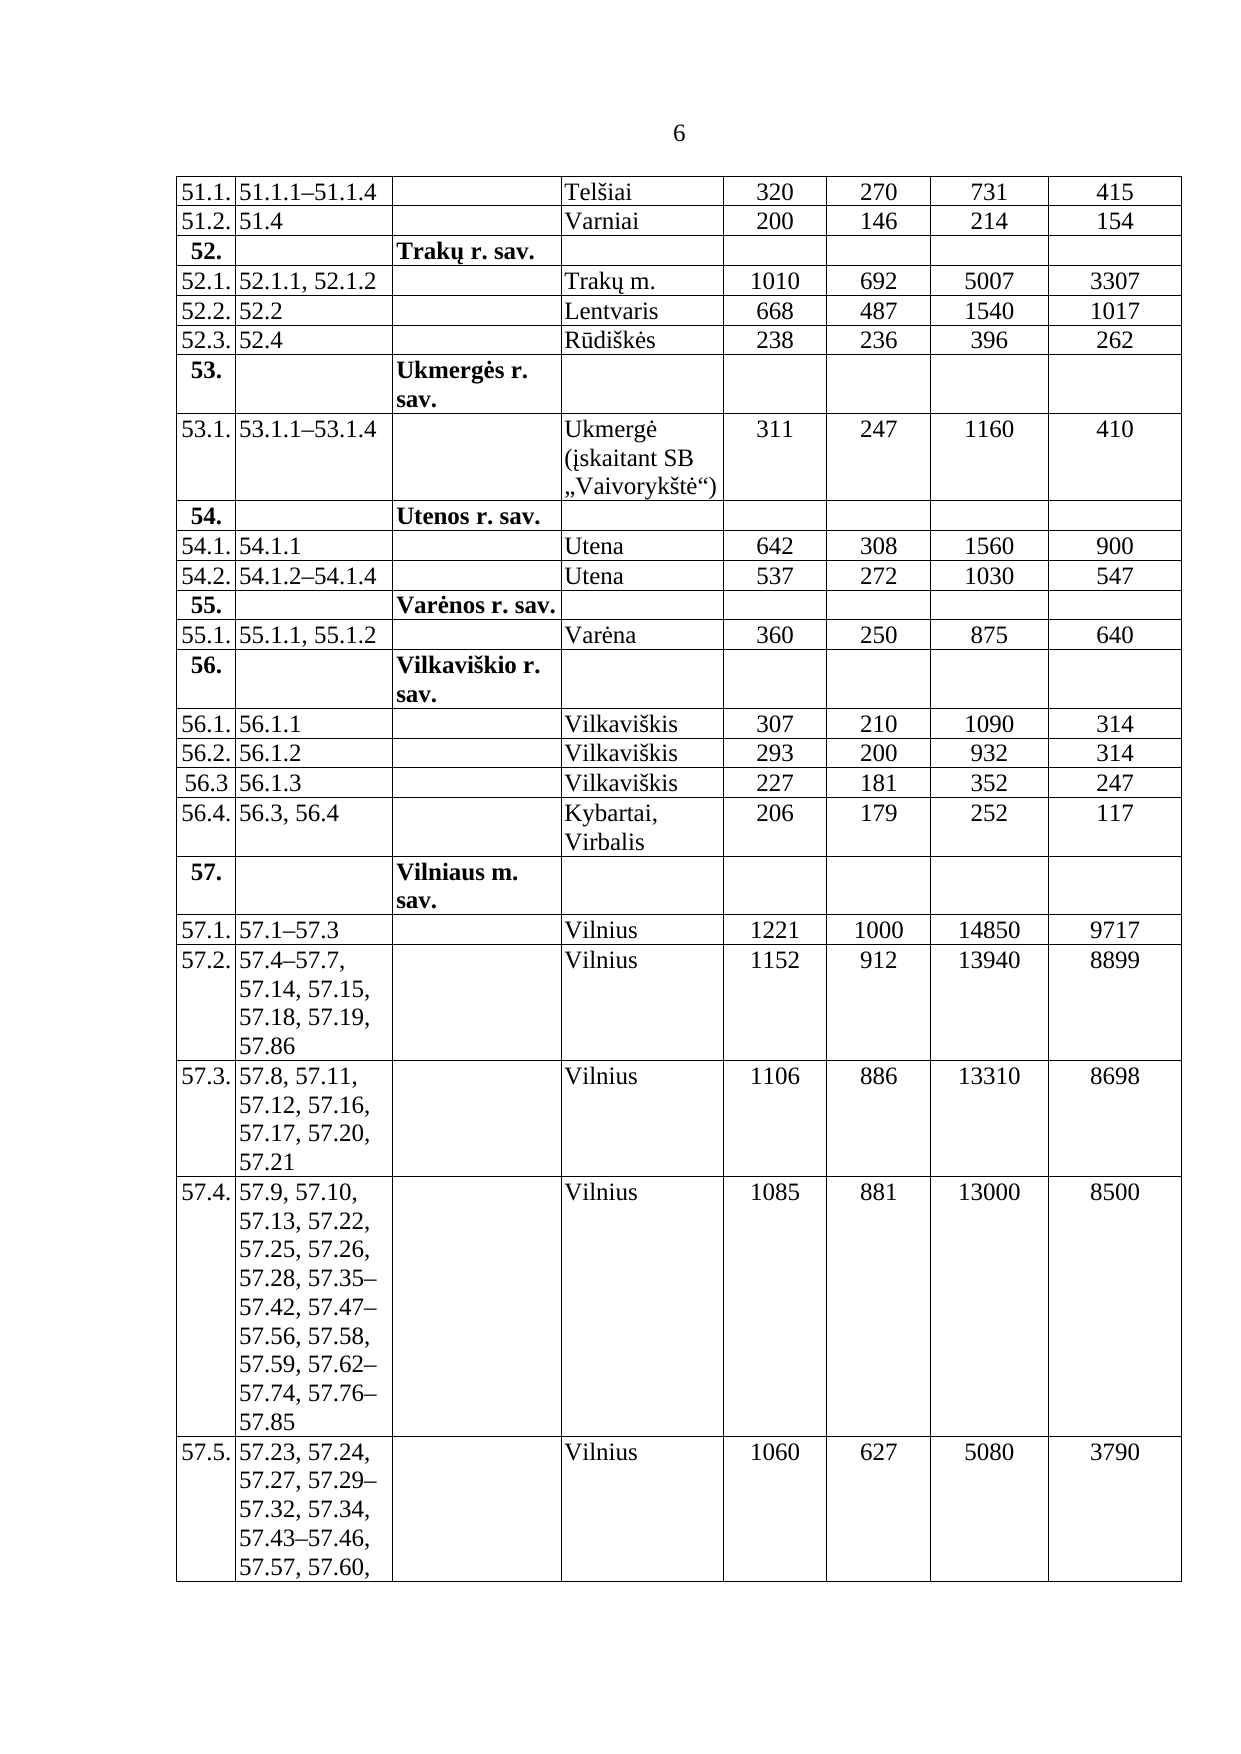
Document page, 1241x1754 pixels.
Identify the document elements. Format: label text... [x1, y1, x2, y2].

table_cell 1540 [931, 296, 1048, 324]
table_cell 668 [724, 296, 826, 324]
table_cell [931, 236, 1048, 265]
table_cell Varėna [562, 620, 723, 649]
table_cell [1049, 591, 1181, 619]
table_cell 54.1.1 [236, 531, 392, 560]
table_cell 55. [177, 591, 235, 619]
table_cell 154 [1049, 206, 1181, 235]
table_cell [393, 798, 561, 856]
table_cell 56.1. [177, 709, 235, 737]
table_cell 3307 [1049, 266, 1181, 295]
table_cell 57.23, 57.24, 57.27, 57.29–57.32, 57.34, 57.43–57.46, 57.57, 57.60, [236, 1437, 392, 1581]
table_cell 415 [1049, 177, 1181, 205]
table_cell 56.1.3 [236, 768, 392, 797]
table_cell 238 [724, 326, 826, 354]
table_cell 547 [1049, 561, 1181, 589]
table_cell 51.2. [177, 206, 235, 235]
table_cell 247 [1049, 768, 1181, 797]
table_cell 247 [827, 414, 930, 500]
table_cell 314 [1049, 709, 1181, 737]
table_cell 270 [827, 177, 930, 205]
table_cell 311 [724, 414, 826, 500]
table_cell [562, 857, 723, 914]
table_cell Rūdiškės [562, 326, 723, 354]
table_cell 1160 [931, 414, 1048, 500]
table_cell Vilnius [562, 1177, 723, 1436]
table_cell 55.1. [177, 620, 235, 649]
table_cell 57.4. [177, 1177, 235, 1436]
table_cell 320 [724, 177, 826, 205]
table_cell 51.1. [177, 177, 235, 205]
table_cell Kybartai, Virbalis [562, 798, 723, 856]
table_cell 640 [1049, 620, 1181, 649]
table_cell [724, 857, 826, 914]
table_cell 627 [827, 1437, 930, 1581]
table_cell 57.2. [177, 945, 235, 1060]
table_cell 731 [931, 177, 1048, 205]
table_cell 57.8, 57.11, 57.12, 57.16, 57.17, 57.20, 57.21 [236, 1061, 392, 1176]
table_cell 56.1.1 [236, 709, 392, 737]
table_cell 932 [931, 739, 1048, 767]
table_cell [393, 414, 561, 500]
table_cell 53.1. [177, 414, 235, 500]
table_cell 352 [931, 768, 1048, 797]
table_cell 8899 [1049, 945, 1181, 1060]
table_cell [827, 355, 930, 413]
table_cell [562, 591, 723, 619]
table_cell [562, 355, 723, 413]
table_cell [236, 591, 392, 619]
table_cell [393, 531, 561, 560]
table_cell 1017 [1049, 296, 1181, 324]
table_cell [827, 857, 930, 914]
table_cell [724, 650, 826, 708]
table_cell 56.2. [177, 739, 235, 767]
table_cell [393, 561, 561, 589]
table_cell [393, 326, 561, 354]
table_cell 56.3 [177, 768, 235, 797]
table_cell 272 [827, 561, 930, 589]
table_cell [393, 709, 561, 737]
table_cell 200 [724, 206, 826, 235]
table_cell 1106 [724, 1061, 826, 1176]
table_cell [724, 501, 826, 530]
table_cell [931, 857, 1048, 914]
table_cell 57.1–57.3 [236, 915, 392, 944]
table_cell 900 [1049, 531, 1181, 560]
table_cell Trakų r. sav. [393, 236, 561, 265]
table_cell 1060 [724, 1437, 826, 1581]
table_cell [931, 355, 1048, 413]
table_cell 308 [827, 531, 930, 560]
table_cell 250 [827, 620, 930, 649]
table_cell [393, 620, 561, 649]
table_cell 210 [827, 709, 930, 737]
table_cell 52.2. [177, 296, 235, 324]
table_cell [827, 591, 930, 619]
table_cell 52.2 [236, 296, 392, 324]
table_cell 54.2. [177, 561, 235, 589]
table_cell Vilkaviškis [562, 768, 723, 797]
table_cell 54.1. [177, 531, 235, 560]
table_cell [236, 501, 392, 530]
table_cell 236 [827, 326, 930, 354]
table_cell 206 [724, 798, 826, 856]
table_cell Vilnius [562, 1061, 723, 1176]
table_cell 537 [724, 561, 826, 589]
table_cell 875 [931, 620, 1048, 649]
table_cell 410 [1049, 414, 1181, 500]
table_cell 1000 [827, 915, 930, 944]
table_cell 9717 [1049, 915, 1181, 944]
table_cell Ukmergės r. sav. [393, 355, 561, 413]
table_cell [724, 591, 826, 619]
table_cell 1560 [931, 531, 1048, 560]
table_cell 487 [827, 296, 930, 324]
table_cell 53.1.1–53.1.4 [236, 414, 392, 500]
table_cell 52.1.1, 52.1.2 [236, 266, 392, 295]
table_cell 1221 [724, 915, 826, 944]
table_cell 314 [1049, 739, 1181, 767]
table_cell 51.4 [236, 206, 392, 235]
table_cell [1049, 857, 1181, 914]
table_cell 181 [827, 768, 930, 797]
table_cell 54.1.2–54.1.4 [236, 561, 392, 589]
table_cell 53. [177, 355, 235, 413]
table_cell 5080 [931, 1437, 1048, 1581]
table_cell Utena [562, 531, 723, 560]
table_cell 52.4 [236, 326, 392, 354]
table_cell 56. [177, 650, 235, 708]
table_cell [562, 650, 723, 708]
table_cell 307 [724, 709, 826, 737]
table_cell Vilkaviškis [562, 709, 723, 737]
table_cell 8500 [1049, 1177, 1181, 1436]
table_cell 396 [931, 326, 1048, 354]
table_cell [562, 501, 723, 530]
table_cell 214 [931, 206, 1048, 235]
table_cell [931, 591, 1048, 619]
table_cell [393, 1177, 561, 1436]
table_cell Ukmergė (įskaitant SB „Vaivorykštė“) [562, 414, 723, 500]
table_cell [393, 1437, 561, 1581]
table_cell [724, 236, 826, 265]
table_cell [393, 945, 561, 1060]
table_cell [236, 236, 392, 265]
table_cell [724, 355, 826, 413]
table_cell Vilnius [562, 1437, 723, 1581]
table_cell 227 [724, 768, 826, 797]
table_cell [236, 355, 392, 413]
table_cell Varėnos r. sav. [393, 591, 561, 619]
table_cell 56.1.2 [236, 739, 392, 767]
table_cell [827, 650, 930, 708]
table_cell 1090 [931, 709, 1048, 737]
table_cell 293 [724, 739, 826, 767]
table_cell Vilkaviškis [562, 739, 723, 767]
table_cell Vilnius [562, 945, 723, 1060]
table_cell Trakų m. [562, 266, 723, 295]
table_cell 55.1.1, 55.1.2 [236, 620, 392, 649]
table_cell 146 [827, 206, 930, 235]
table_cell Telšiai [562, 177, 723, 205]
table_cell 57.9, 57.10, 57.13, 57.22, 57.25, 57.26, 57.28, 57.35–57.42, 57.47–57.56, 57.58, 57.59, 57.62–57.74, 57.76–57.85 [236, 1177, 392, 1436]
table_cell 52. [177, 236, 235, 265]
table_cell [393, 296, 561, 324]
table_cell 179 [827, 798, 930, 856]
table_cell [393, 768, 561, 797]
table_cell 262 [1049, 326, 1181, 354]
table_cell Lentvaris [562, 296, 723, 324]
table_cell [931, 650, 1048, 708]
table_cell Vilkaviškio r. sav. [393, 650, 561, 708]
table_cell Utena [562, 561, 723, 589]
table_cell 117 [1049, 798, 1181, 856]
table_cell [393, 177, 561, 205]
table_cell 642 [724, 531, 826, 560]
table_cell 52.1. [177, 266, 235, 295]
table_cell [1049, 650, 1181, 708]
table_cell 51.1.1–51.1.4 [236, 177, 392, 205]
table_cell [236, 857, 392, 914]
table_cell [393, 915, 561, 944]
table_cell 5007 [931, 266, 1048, 295]
table_cell 1152 [724, 945, 826, 1060]
table_cell [562, 236, 723, 265]
table_cell 1030 [931, 561, 1048, 589]
table_cell [1049, 501, 1181, 530]
table_cell [393, 206, 561, 235]
table_cell [393, 266, 561, 295]
table_cell [1049, 236, 1181, 265]
table_cell 56.3, 56.4 [236, 798, 392, 856]
table_cell [931, 501, 1048, 530]
table_cell 57.5. [177, 1437, 235, 1581]
table_cell 886 [827, 1061, 930, 1176]
table_cell 1085 [724, 1177, 826, 1436]
table_cell [827, 236, 930, 265]
table_cell 252 [931, 798, 1048, 856]
table_cell 692 [827, 266, 930, 295]
table_cell 14850 [931, 915, 1048, 944]
table_cell [1049, 355, 1181, 413]
table_cell 57.4–57.7, 57.14, 57.15, 57.18, 57.19, 57.86 [236, 945, 392, 1060]
table_cell 52.3. [177, 326, 235, 354]
table_cell 13940 [931, 945, 1048, 1060]
table_cell [236, 650, 392, 708]
table_cell 56.4. [177, 798, 235, 856]
table_cell 13000 [931, 1177, 1048, 1436]
table_cell Vilniaus m. sav. [393, 857, 561, 914]
table_cell 881 [827, 1177, 930, 1436]
table_cell 57. [177, 857, 235, 914]
table_cell [827, 501, 930, 530]
table_cell Varniai [562, 206, 723, 235]
table_cell 57.3. [177, 1061, 235, 1176]
table_cell 8698 [1049, 1061, 1181, 1176]
table_cell 54. [177, 501, 235, 530]
table_cell Utenos r. sav. [393, 501, 561, 530]
table_cell 360 [724, 620, 826, 649]
table_cell 200 [827, 739, 930, 767]
table_cell [393, 1061, 561, 1176]
table_cell 1010 [724, 266, 826, 295]
table_cell 13310 [931, 1061, 1048, 1176]
table_cell [393, 739, 561, 767]
table_cell 3790 [1049, 1437, 1181, 1581]
table_cell 57.1. [177, 915, 235, 944]
table_cell Vilnius [562, 915, 723, 944]
table_cell 912 [827, 945, 930, 1060]
